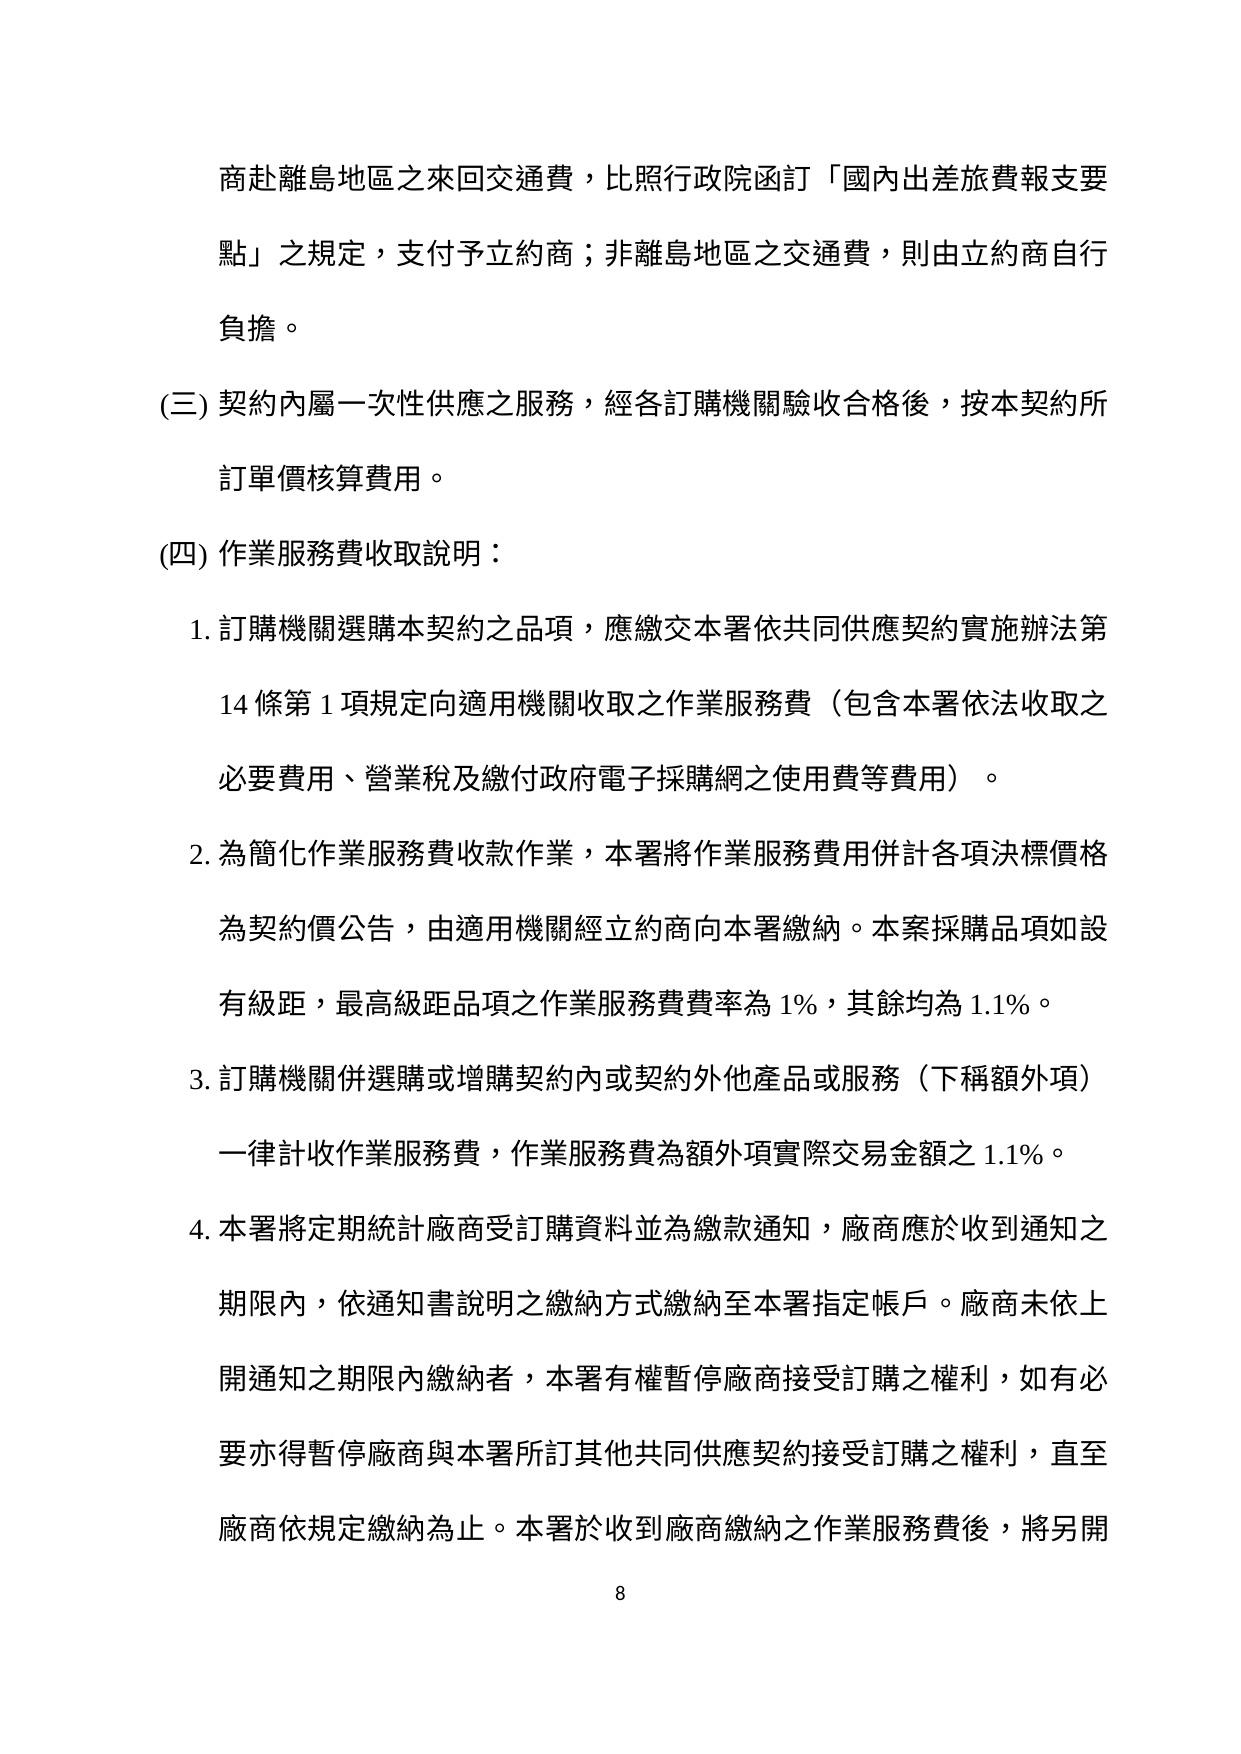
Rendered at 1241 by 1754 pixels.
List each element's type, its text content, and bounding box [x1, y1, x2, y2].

list 訂購機關併選購或增購契約內或契約外他產品或服務（下稱額外項），一律計收作業服務費，作業服務費為額外項實際交易金額之1.1%。 [189, 1039, 1110, 1189]
list 訂購機關選購本契約之品項，應繳交本署依共同供應契約實施辦法第14條第1項規定向適用機關收取之作業服務費（包含本署依法收取之必要費用、營業稅及繳付政府電子採購網之使用費等費用）。 [189, 589, 1110, 814]
list 為簡化作業服務費收款作業，本署將作業服務費用併計各項決標價格為契約價公告，由適用機關經立約商向本署繳納。本案採購品項如設有級距，最高級距品項之作業服務費費率為1%，其餘均為1.1%。 [189, 814, 1110, 1039]
subtitle 作業服務費收取說明： [159, 514, 1110, 589]
subtitle 商赴離島地區之來回交通費，比照行政院函訂「國內出差旅費報支要點」之規定，支付予立約商；非離島地區之交通費，則由立約商自行負擔。 [159, 139, 1110, 364]
subtitle 契約內屬一次性供應之服務，經各訂購機關驗收合格後，按本契約所訂單價核算費用。 [159, 364, 1110, 514]
list 本署將定期統計廠商受訂購資料並為繳款通知，廠商應於收到通知之期限內，依通知書說明之繳納方式繳納至本署指定帳戶。廠商未依上開通知之期限內繳納者，本署有權暫停廠商接受訂購之權利，如有必要亦得暫停廠商與本署所訂其他共同供應契約接受訂購之權利，直至廠商依規定繳納為止。本署於收到廠商繳納之作業服務費後，將另開 [189, 1189, 1110, 1564]
